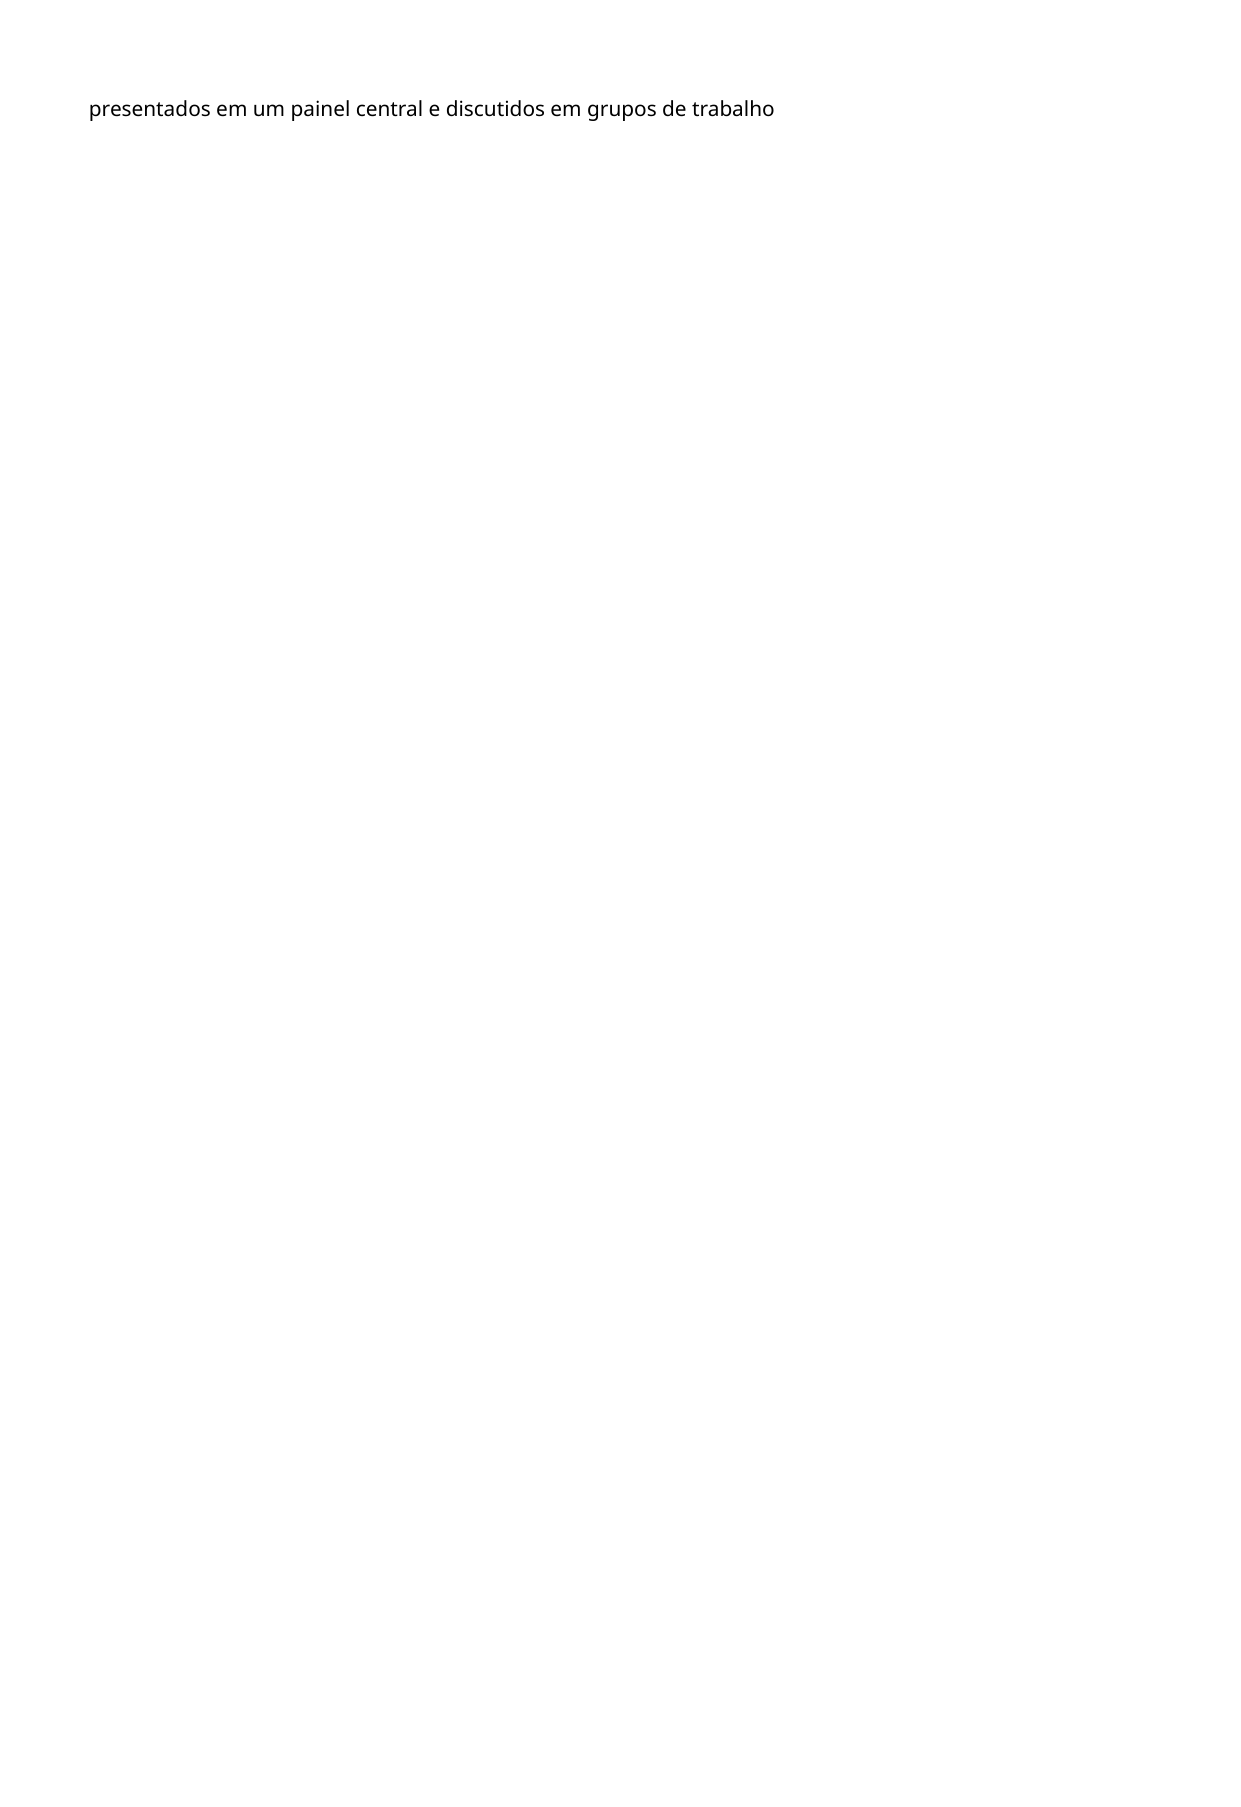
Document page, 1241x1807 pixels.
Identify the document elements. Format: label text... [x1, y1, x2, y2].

text presentados em um painel central e discutidos em grupos de trabalho [89, 94, 1158, 122]
